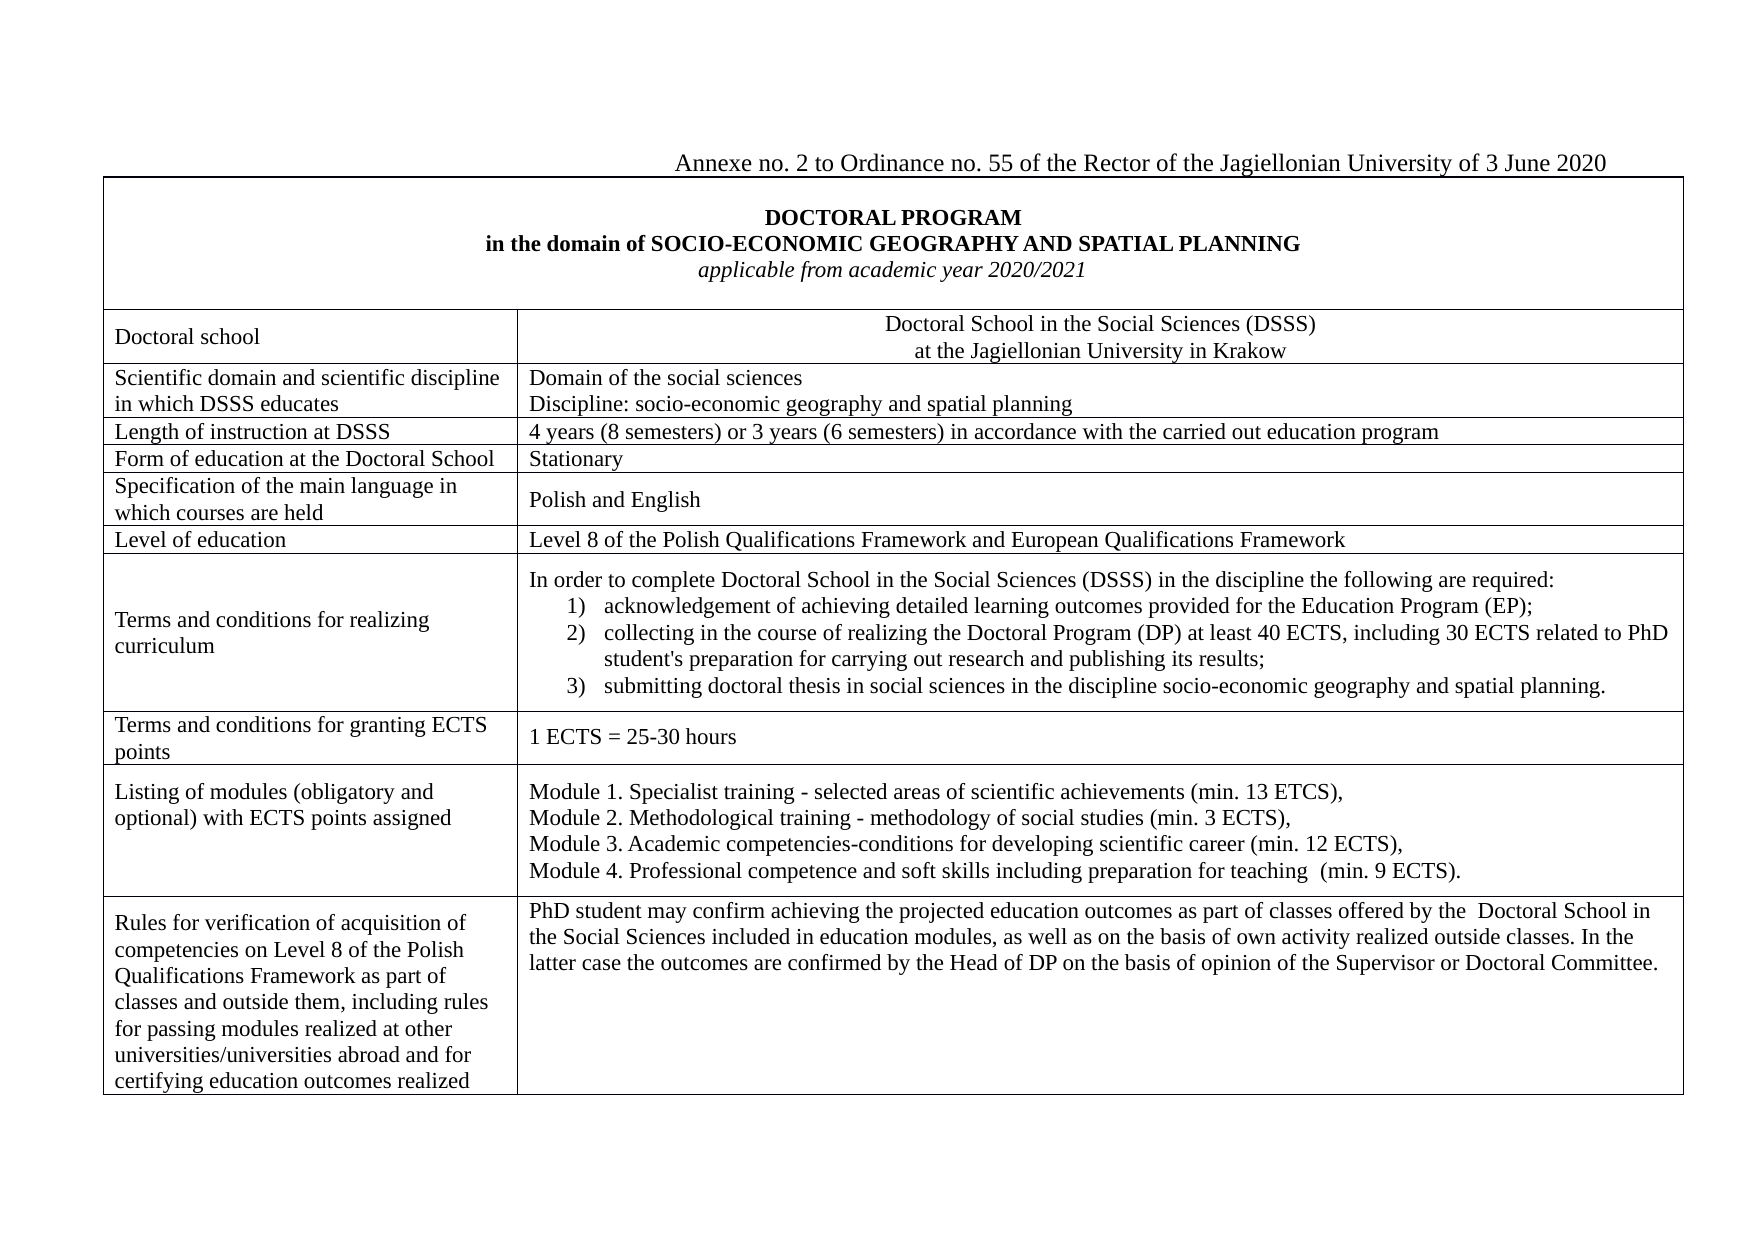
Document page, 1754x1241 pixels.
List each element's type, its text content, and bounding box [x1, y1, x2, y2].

table_cell Terms and conditions for granting ECTS points [104, 712, 517, 764]
table_cell Listing of modules (obligatory and optional) with ECTS points assigned [104, 765, 517, 896]
table_cell Stationary [518, 445, 1683, 472]
table_cell PhD student may confirm achieving the projected education outcomes as part of classes offered by the Doctoral School in the Social Sciences included in education modules, as well as on the basis of own activity realized outside classes. In the latter case the outcomes are confirmed by the Head of DP on the basis of opinion of the Supervisor or Doctoral Committee. [518, 897, 1683, 1094]
table_cell 4 years (8 semesters) or 3 years (6 semesters) in accordance with the carried out education program [518, 418, 1683, 444]
table_cell In order to complete Doctoral School in the Social Sciences (DSSS) in the discipline the following are required: acknowledgement of achieving detailed learning outcomes provided for the Education Program (EP); collecting in the course of realizing the Doctoral Program (DP) at least 40 ECTS, including 30 ECTS related to PhD student's preparation for carrying out research and publishing its results; submitting doctoral thesis in social sciences in the discipline socio-economic geography and spatial planning. [518, 554, 1683, 711]
table_cell Form of education at the Doctoral School [104, 445, 517, 472]
table_cell 1 ECTS = 25-30 hours [518, 712, 1683, 764]
table_header DOCTORAL PROGRAM in the domain of SOCIO-ECONOMIC GEOGRAPHY AND SPATIAL PLANNING applicable from academic year 2020/2021 [104, 178, 1683, 309]
table_cell Scientific domain and scientific discipline in which DSSS educates [104, 364, 517, 417]
table_cell Length of instruction at DSSS [104, 418, 517, 444]
table_cell Doctoral School in the Social Sciences (DSSS) at the Jagiellonian University in Krakow [518, 310, 1683, 363]
table_cell Domain of the social sciences Discipline: socio-economic geography and spatial planning [518, 364, 1683, 417]
table_cell Polish and English [518, 473, 1683, 525]
table_cell Level of education [104, 526, 517, 553]
table_cell Module 1. Specialist training - selected areas of scientific achievements (min. 13 ETCS), Module 2. Methodological training - methodology of social studies (min. 3 ECTS), Module 3. Academic competencies-conditions for developing scientific career (min. 12 ECTS), Module 4. Professional competence and soft skills including preparation for teaching (min. 9 ECTS). [518, 765, 1683, 896]
table_cell Terms and conditions for realizing curriculum [104, 554, 517, 711]
table_cell Rules for verification of acquisition of competencies on Level 8 of the Polish Qualifications Framework as part of classes and outside them, including rules for passing modules realized at other universities/universities abroad and for certifying education outcomes realized [104, 897, 517, 1094]
text Annexe no. 2 to Ordinance no. 55 of the Rector of the Jagiellonian University of 3 June 2020 [121, 148, 1607, 176]
table_cell Specification of the main language in which courses are held [104, 473, 517, 525]
table_cell Level 8 of the Polish Qualifications Framework and European Qualifications Framework [518, 526, 1683, 553]
table_cell Doctoral school [104, 310, 517, 363]
